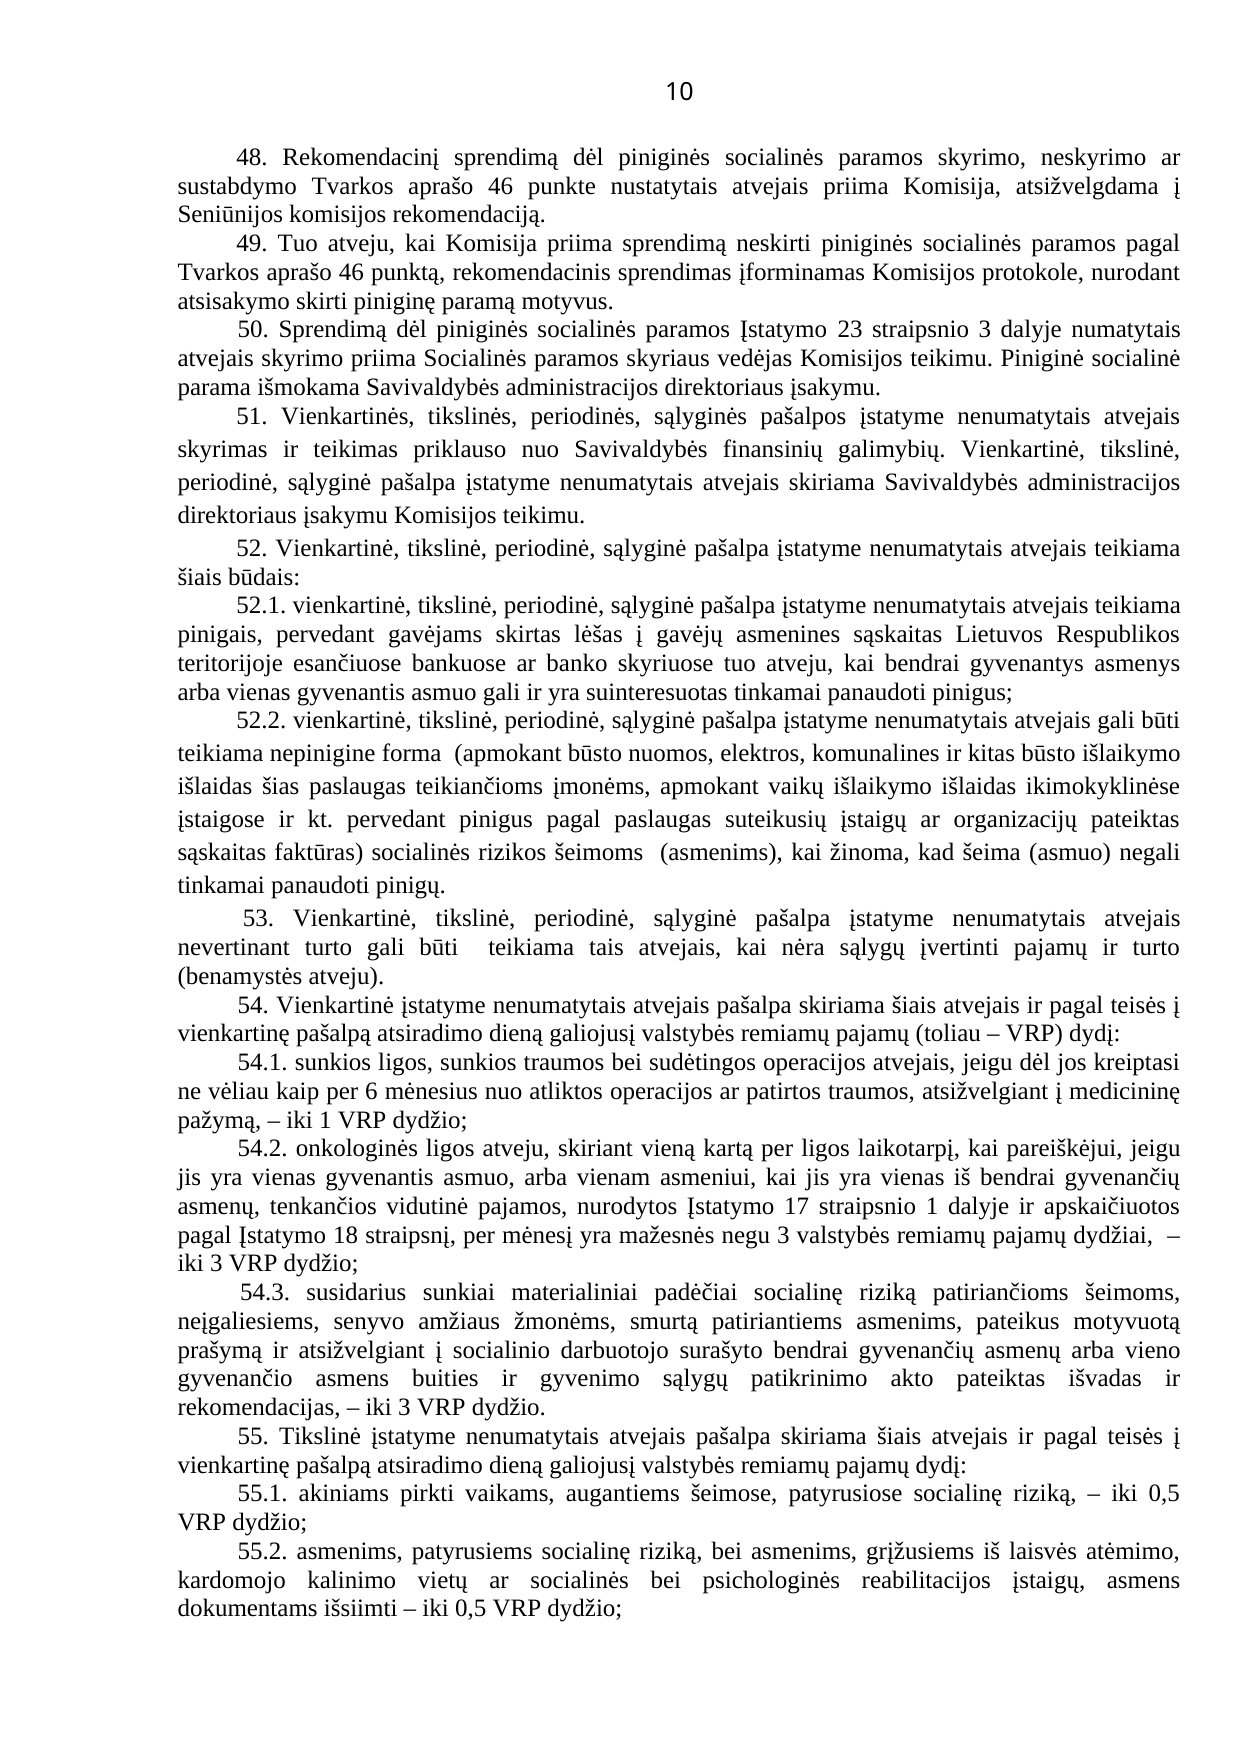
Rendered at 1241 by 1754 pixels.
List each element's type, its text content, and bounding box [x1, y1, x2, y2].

text 54.3. susidarius sunkiai materialiniai padėčiai socialinę riziką patiriančioms šeimoms, neįgaliesiems, senyvo amžiaus žmonėms, smurtą patiriantiems asmenims, pateikus motyvuotą prašymą ir atsižvelgiant į socialinio darbuotojo surašyto bendrai gyvenančių asmenų arba vieno gyvenančio asmens buities ir gyvenimo sąlygų patikrinimo akto pateiktas išvadas ir rekomendacijas, – iki 3 VRP dydžio. [177, 1277, 1181, 1421]
text 53. Vienkartinė, tikslinė, periodinė, sąlyginė pašalpa įstatyme nenumatytais atvejais nevertinant turto gali būti teikiama tais atvejais, kai nėra sąlygų įvertinti pajamų ir turto (benamystės atveju). [177, 903, 1181, 990]
text 54.2. onkologinės ligos atveju, skiriant vieną kartą per ligos laikotarpį, kai pareiškėjui, jeigu jis yra vienas gyvenantis asmuo, arba vienam asmeniui, kai jis yra vienas iš bendrai gyvenančių asmenų, tenkančios vidutinė pajamos, nurodytos Įstatymo 17 straipsnio 1 dalyje ir apskaičiuotos pagal Įstatymo 18 straipsnį, per mėnesį yra mažesnės negu 3 valstybės remiamų pajamų dydžiai, – iki 3 VRP dydžio; [177, 1133, 1181, 1277]
text 54. Vienkartinė įstatyme nenumatytais atvejais pašalpa skiriama šiais atvejais ir pagal teisės į vienkartinę pašalpą atsiradimo dieną galiojusį valstybės remiamų pajamų (toliau – VRP) dydį: [177, 990, 1181, 1047]
text 52.2. vienkartinė, tikslinė, periodinė, sąlyginė pašalpa įstatyme nenumatytais atvejais gali būti teikiama nepinigine forma (apmokant būsto nuomos, elektros, komunalines ir kitas būsto išlaikymo išlaidas šias paslaugas teikiančioms įmonėms, apmokant vaikų išlaikymo išlaidas ikimokyklinėse įstaigose ir kt. pervedant pinigus pagal paslaugas suteikusių įstaigų ar organizacijų pateiktas sąskaitas faktūras) socialinės rizikos šeimoms (asmenims), kai žinoma, kad šeima (asmuo) negali tinkamai panaudoti pinigų. [177, 705, 1181, 899]
text 55. Tikslinė įstatyme nenumatytais atvejais pašalpa skiriama šiais atvejais ir pagal teisės į vienkartinę pašalpą atsiradimo dieną galiojusį valstybės remiamų pajamų dydį: [177, 1421, 1181, 1478]
text 54.1. sunkios ligos, sunkios traumos bei sudėtingos operacijos atvejais, jeigu dėl jos kreiptasi ne vėliau kaip per 6 mėnesius nuo atliktos operacijos ar patirtos traumos, atsižvelgiant į medicininę pažymą, – iki 1 VRP dydžio; [177, 1047, 1181, 1133]
text 55.2. asmenims, patyrusiems socialinę riziką, bei asmenims, grįžusiems iš laisvės atėmimo, kardomojo kalinimo vietų ar socialinės bei psichologinės reabilitacijos įstaigų, asmens dokumentams išsiimti – iki 0,5 VRP dydžio; [177, 1536, 1181, 1622]
text 48. Rekomendacinį sprendimą dėl piniginės socialinės paramos skyrimo, neskyrimo ar sustabdymo Tvarkos aprašo 46 punkte nustatytais atvejais priima Komisija, atsižvelgdama į Seniūnijos komisijos rekomendaciją. [177, 142, 1181, 228]
text 50. Sprendimą dėl piniginės socialinės paramos Įstatymo 23 straipsnio 3 dalyje numatytais atvejais skyrimo priima Socialinės paramos skyriaus vedėjas Komisijos teikimu. Piniginė socialinė parama išmokama Savivaldybės administracijos direktoriaus įsakymu. [177, 314, 1181, 401]
text 49. Tuo atveju, kai Komisija priima sprendimą neskirti piniginės socialinės paramos pagal Tvarkos aprašo 46 punktą, rekomendacinis sprendimas įforminamas Komisijos protokole, nurodant atsisakymo skirti piniginę paramą motyvus. [177, 228, 1181, 314]
text 55.1. akiniams pirkti vaikams, augantiems šeimose, patyrusiose socialinę riziką, – iki 0,5 VRP dydžio; [177, 1478, 1181, 1536]
text 52. Vienkartinė, tikslinė, periodinė, sąlyginė pašalpa įstatyme nenumatytais atvejais teikiama šiais būdais: [177, 533, 1181, 590]
text 52.1. vienkartinė, tikslinė, periodinė, sąlyginė pašalpa įstatyme nenumatytais atvejais teikiama pinigais, pervedant gavėjams skirtas lėšas į gavėjų asmenines sąskaitas Lietuvos Respublikos teritorijoje esančiuose bankuose ar banko skyriuose tuo atveju, kai bendrai gyvenantys asmenys arba vienas gyvenantis asmuo gali ir yra suinteresuotas tinkamai panaudoti pinigus; [177, 590, 1181, 705]
text 51. Vienkartinės, tikslinės, periodinės, sąlyginės pašalpos įstatyme nenumatytais atvejais skyrimas ir teikimas priklauso nuo Savivaldybės finansinių galimybių. Vienkartinė, tikslinė, periodinė, sąlyginė pašalpa įstatyme nenumatytais atvejais skiriama Savivaldybės administracijos direktoriaus įsakymu Komisijos teikimu. [177, 401, 1181, 528]
